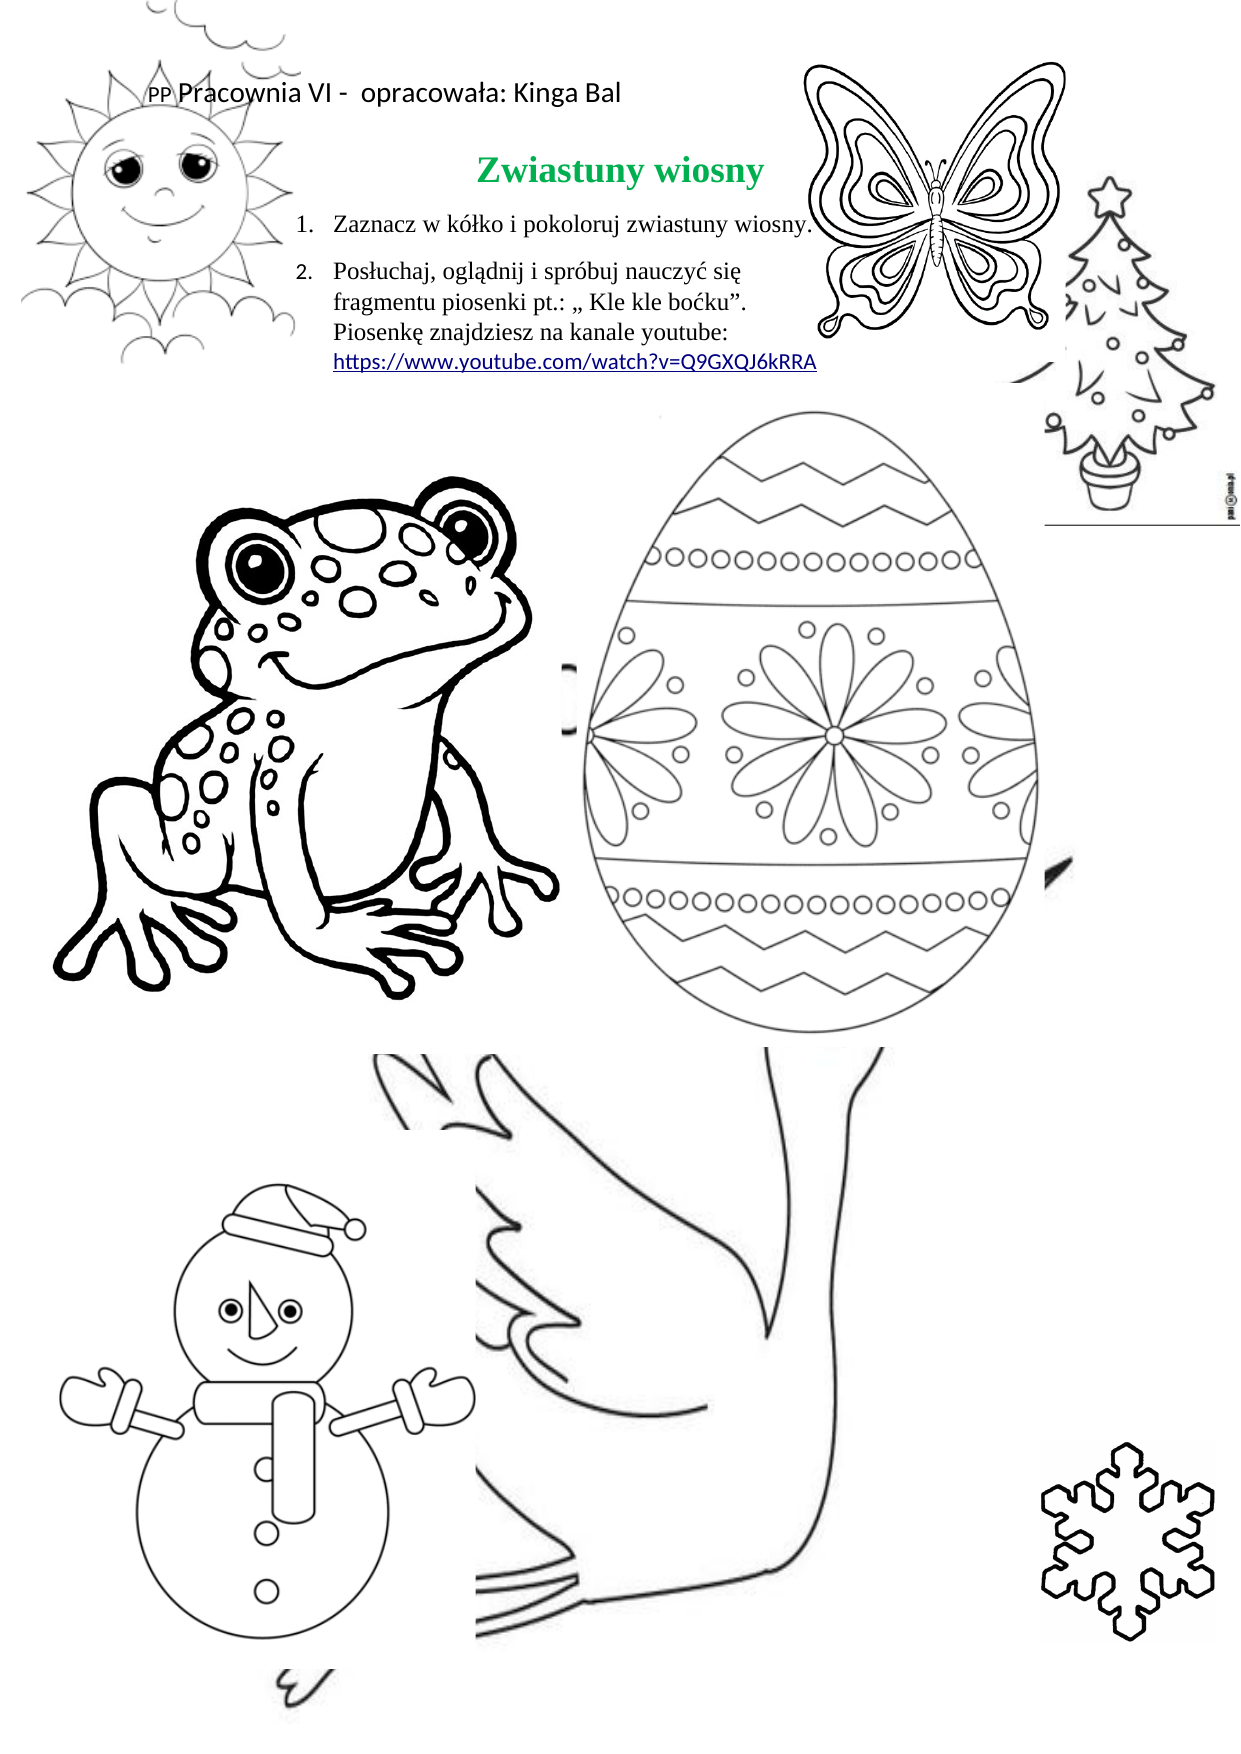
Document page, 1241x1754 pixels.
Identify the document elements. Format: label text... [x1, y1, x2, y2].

list Posłuchaj, oglądnij i spróbuj nauczyć się fragmentu piosenki pt.: „ Kle kle boćku”. Piosenkę znajdziesz na kanale youtube: https://www.youtube.com/watch?v=Q9GXQJ6kRRA [295, 256, 976, 404]
text Zwiastuny wiosny [301, 148, 802, 191]
list Zaznacz w kółko i pokoloruj zwiastuny wiosny. [301, 209, 802, 238]
